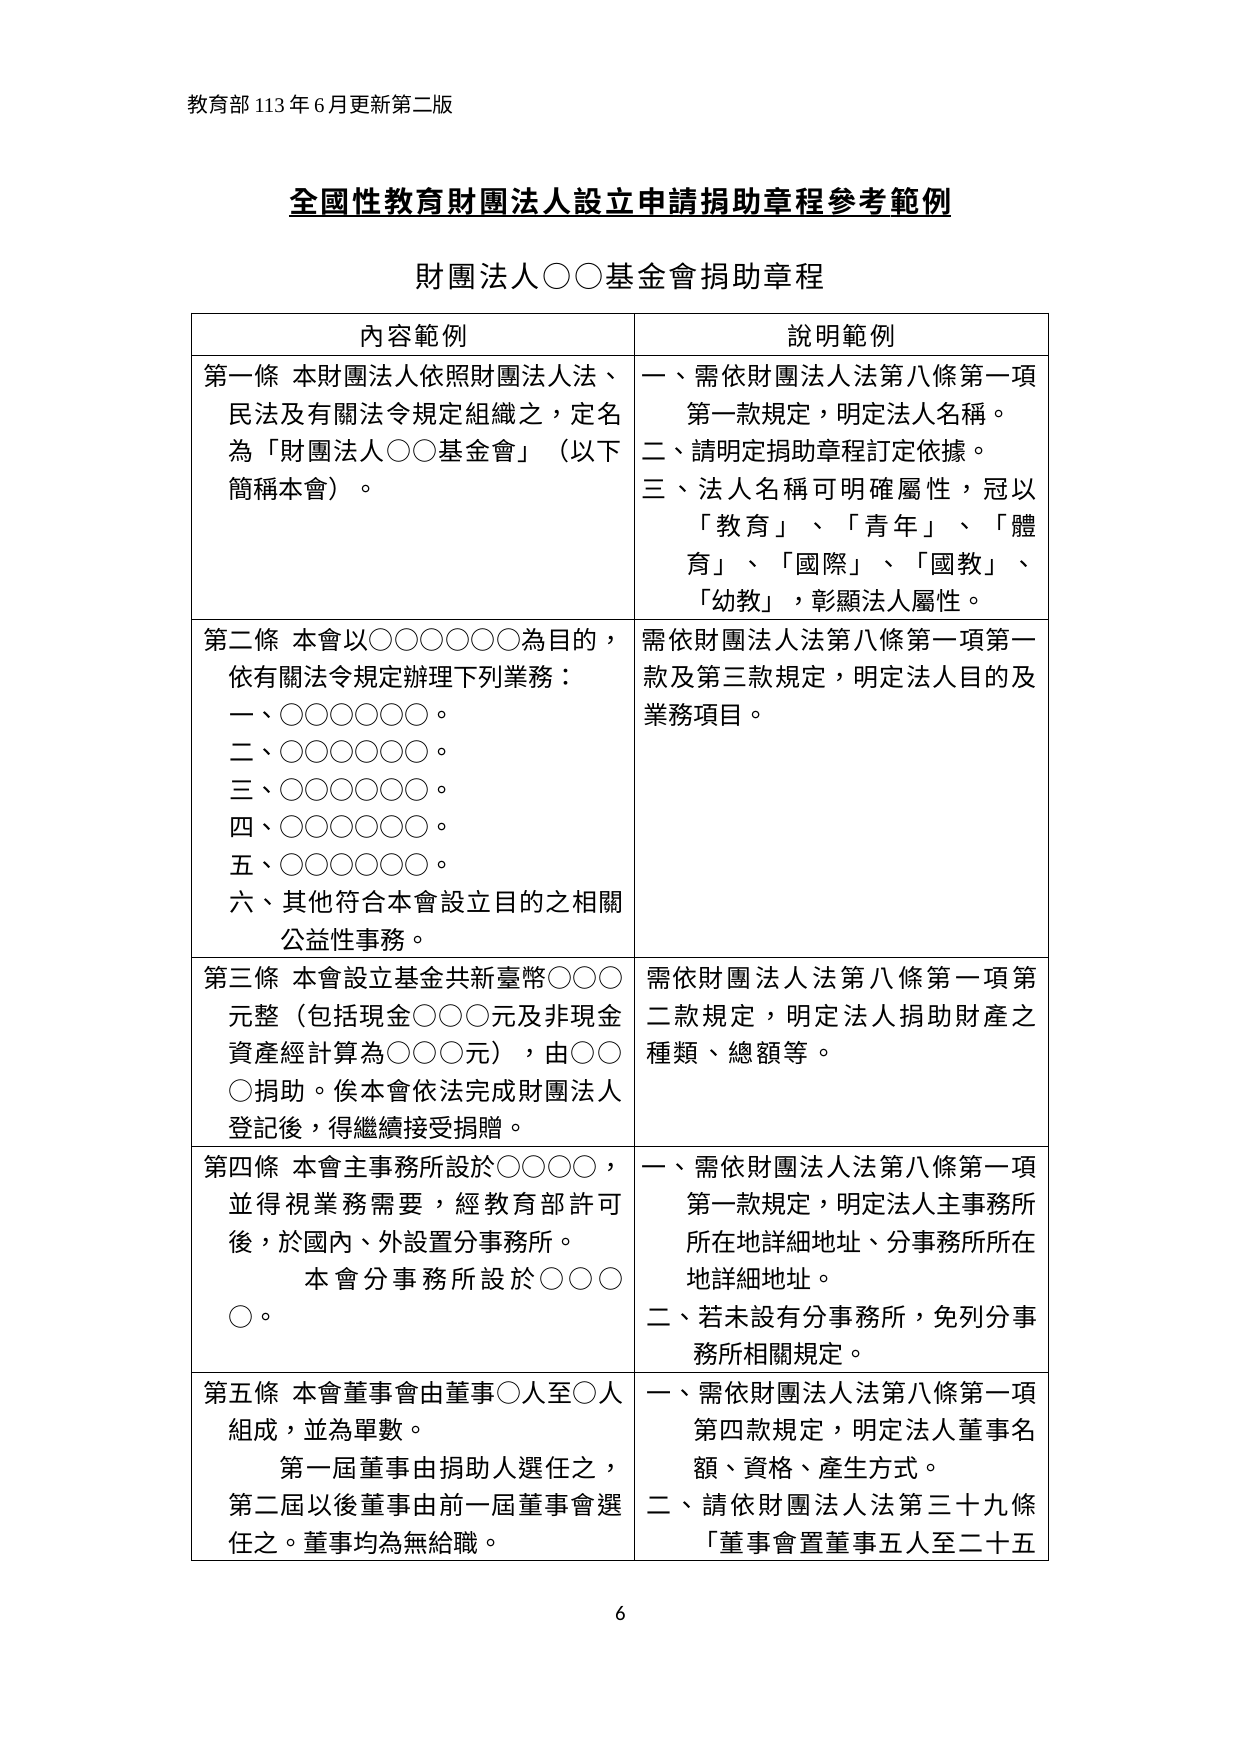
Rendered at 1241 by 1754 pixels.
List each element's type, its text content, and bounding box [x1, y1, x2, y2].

table_cell 第二條 本會以○○○○○○為目的，依有關法令規定辦理下列業務： 一、○○○○○○。 二、○○○○○○。 三、○○○○○○。 四、○○○○○○。 五、○○○○○○。 六、其他符合本會設立目的之相關公益性事務。 [192, 620, 634, 957]
table_cell 第五條 本會董事會由董事○人至○人組成，並為單數。 第一屆董事由捐助人選任之，第二屆以後董事由前一屆董事會選任之。董事均為無給職。 [192, 1373, 634, 1560]
table_cell 第四條 本會主事務所設於○○○○，並得視業務需要，經教育部許可後，於國內、外設置分事務所。 本會分事務所設於○○○○。 [192, 1147, 634, 1372]
table_cell 需依財團法人法第八條第一項第二款規定，明定法人捐助財產之種類、總額等。 [635, 958, 1048, 1146]
table_header 說明範例 [635, 314, 1048, 355]
table_cell 一、需依財團法人法第八條第一項第四款規定，明定法人董事名額、資格、產生方式。 二、請依財團法人法第三十九條「董事會置董事五人至二十五 [635, 1373, 1048, 1560]
table_cell 第三條 本會設立基金共新臺幣○○○元整（包括現金○○○元及非現金資產經計算為○○○元），由○○○捐助。俟本會依法完成財團法人登記後，得繼續接受捐贈。 [192, 958, 634, 1146]
table_header 內容範例 [192, 314, 634, 355]
table_cell 第一條 本財團法人依照財團法人法、民法及有關法令規定組織之，定名為「財團法人○○基金會」（以下簡稱本會）。 [192, 356, 634, 618]
table_cell 需依財團法人法第八條第一項第一款及第三款規定，明定法人目的及業務項目。 [635, 620, 1048, 957]
text 財團法人○○基金會捐助章程 [187, 237, 1053, 312]
table_cell 一、需依財團法人法第八條第一項第一款規定，明定法人名稱。 二、請明定捐助章程訂定依據。 三、法人名稱可明確屬性，冠以「教育」、「青年」、「體育」、「國際」、「國教」、「幼教」，彰顯法人屬性。 [635, 356, 1048, 618]
table_cell 一、需依財團法人法第八條第一項第一款規定，明定法人主事務所所在地詳細地址、分事務所所在地詳細地址。 二、若未設有分事務所，免列分事務所相關規定。 [635, 1147, 1048, 1372]
text 全國性教育財團法人設立申請捐助章程參考範例 [187, 162, 1053, 237]
